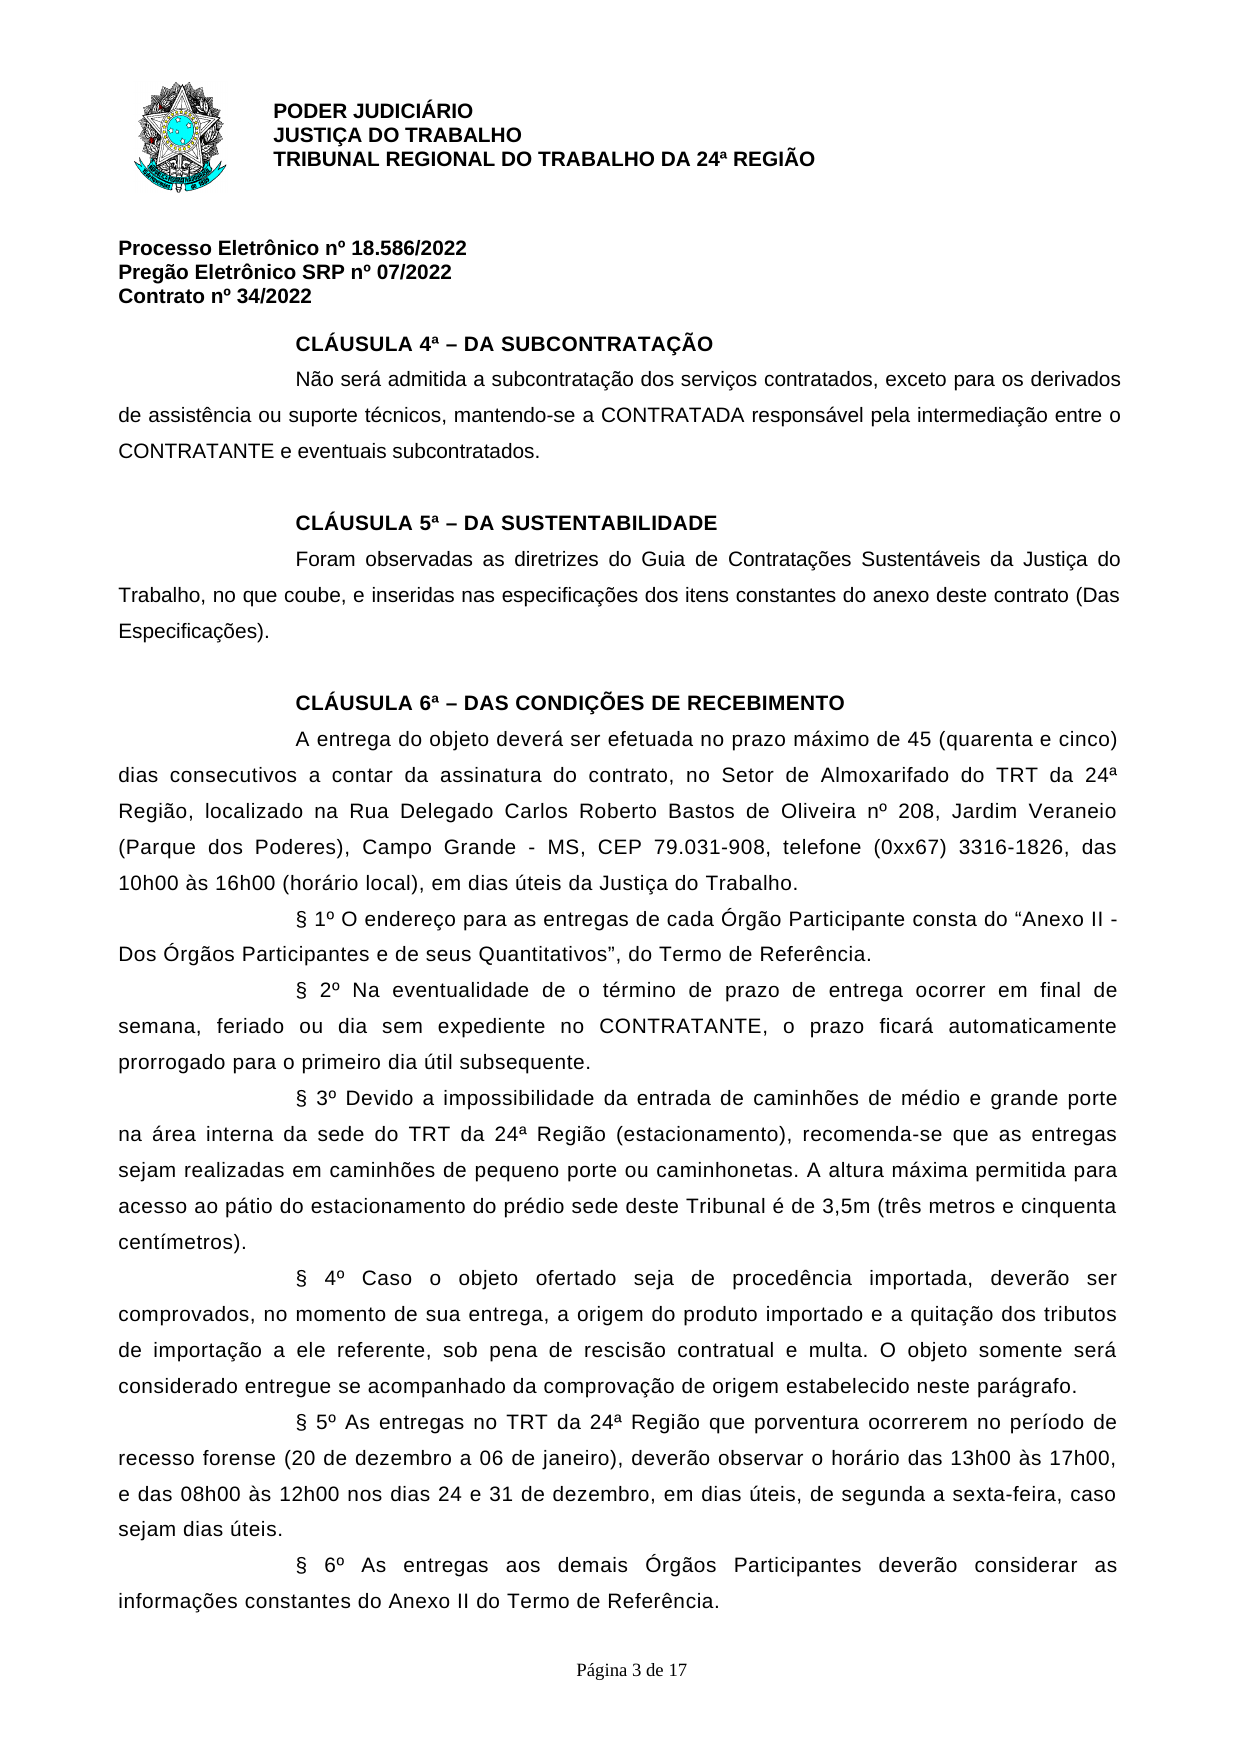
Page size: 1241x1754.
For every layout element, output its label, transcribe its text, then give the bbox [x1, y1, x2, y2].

text A entrega do objeto deverá ser efetuada no prazo máximo de 45 (quarenta e cinco) dias consecutivos a contar da assinatura do contrato, no Setor de Almoxarifado do TRT da 24ª Região, localizado na Rua Delegado Carlos Roberto Bastos de Oliveira nº 208, Jardim Veraneio (Parque dos Poderes), Campo Grande - MS, CEP 79.031-908, telefone (0xx67) 3316-1826, das 10h00 às 16h00 (horário local), em dias úteis da Justiça do Trabalho. [118, 727, 1119, 894]
text CLÁUSULA 4ª – DA SUBCONTRATAÇÃO [118, 331, 1119, 355]
text § 6º As entregas aos demais Órgãos Participantes deverão considerar as informações constantes do Anexo II do Termo de Referência. [118, 1553, 1119, 1613]
text § 2º Na eventualidade de o término de prazo de entrega ocorrer em final de semana, feriado ou dia sem expediente no CONTRATANTE, o prazo ficará automaticamente prorrogado para o primeiro dia útil subsequente. [118, 978, 1119, 1074]
text § 3º Devido a impossibilidade da entrada de caminhões de médio e grande porte na área interna da sede do TRT da 24ª Região (estacionamento), recomenda-se que as entregas sejam realizadas em caminhões de pequeno porte ou caminhonetas. A altura máxima permitida para acesso ao pátio do estacionamento do prédio sede deste Tribunal é de 3,5m (três metros e cinquenta centímetros). [118, 1086, 1119, 1254]
text CLÁUSULA 5ª – DA SUSTENTABILIDADE [118, 511, 1119, 535]
picture [133, 81, 228, 193]
text CLÁUSULA 6ª – DAS CONDIÇÕES DE RECEBIMENTO [118, 691, 1119, 715]
text § 4º Caso o objeto ofertado seja de procedência importada, deverão ser comprovados, no momento de sua entrega, a origem do produto importado e a quitação dos tributos de importação a ele referente, sob pena de rescisão contratual e multa. O objeto somente será considerado entregue se acompanhado da comprovação de origem estabelecido neste parágrafo. [118, 1266, 1119, 1397]
text Foram observadas as diretrizes do Guia de Contratações Sustentáveis da Justiça do Trabalho, no que coube, e inseridas nas especificações dos itens constantes do anexo deste contrato (Das Especificações). [118, 547, 1122, 643]
text Não será admitida a subcontratação dos serviços contratados, exceto para os derivados de assistência ou suporte técnicos, mantendo-se a CONTRATADA responsável pela intermediação entre o CONTRATANTE e eventuais subcontratados. [118, 367, 1122, 463]
text § 5º As entregas no TRT da 24ª Região que porventura ocorrerem no período de recesso forense (20 de dezembro a 06 de janeiro), deverão observar o horário das 13h00 às 17h00, e das 08h00 às 12h00 nos dias 24 e 31 de dezembro, em dias úteis, de segunda a sexta-feira, caso sejam dias úteis. [118, 1409, 1119, 1541]
text § 1º O endereço para as entregas de cada Órgão Participante consta do “Anexo II - Dos Órgãos Participantes e de seus Quantitativos”, do Termo de Referência. [118, 906, 1119, 966]
